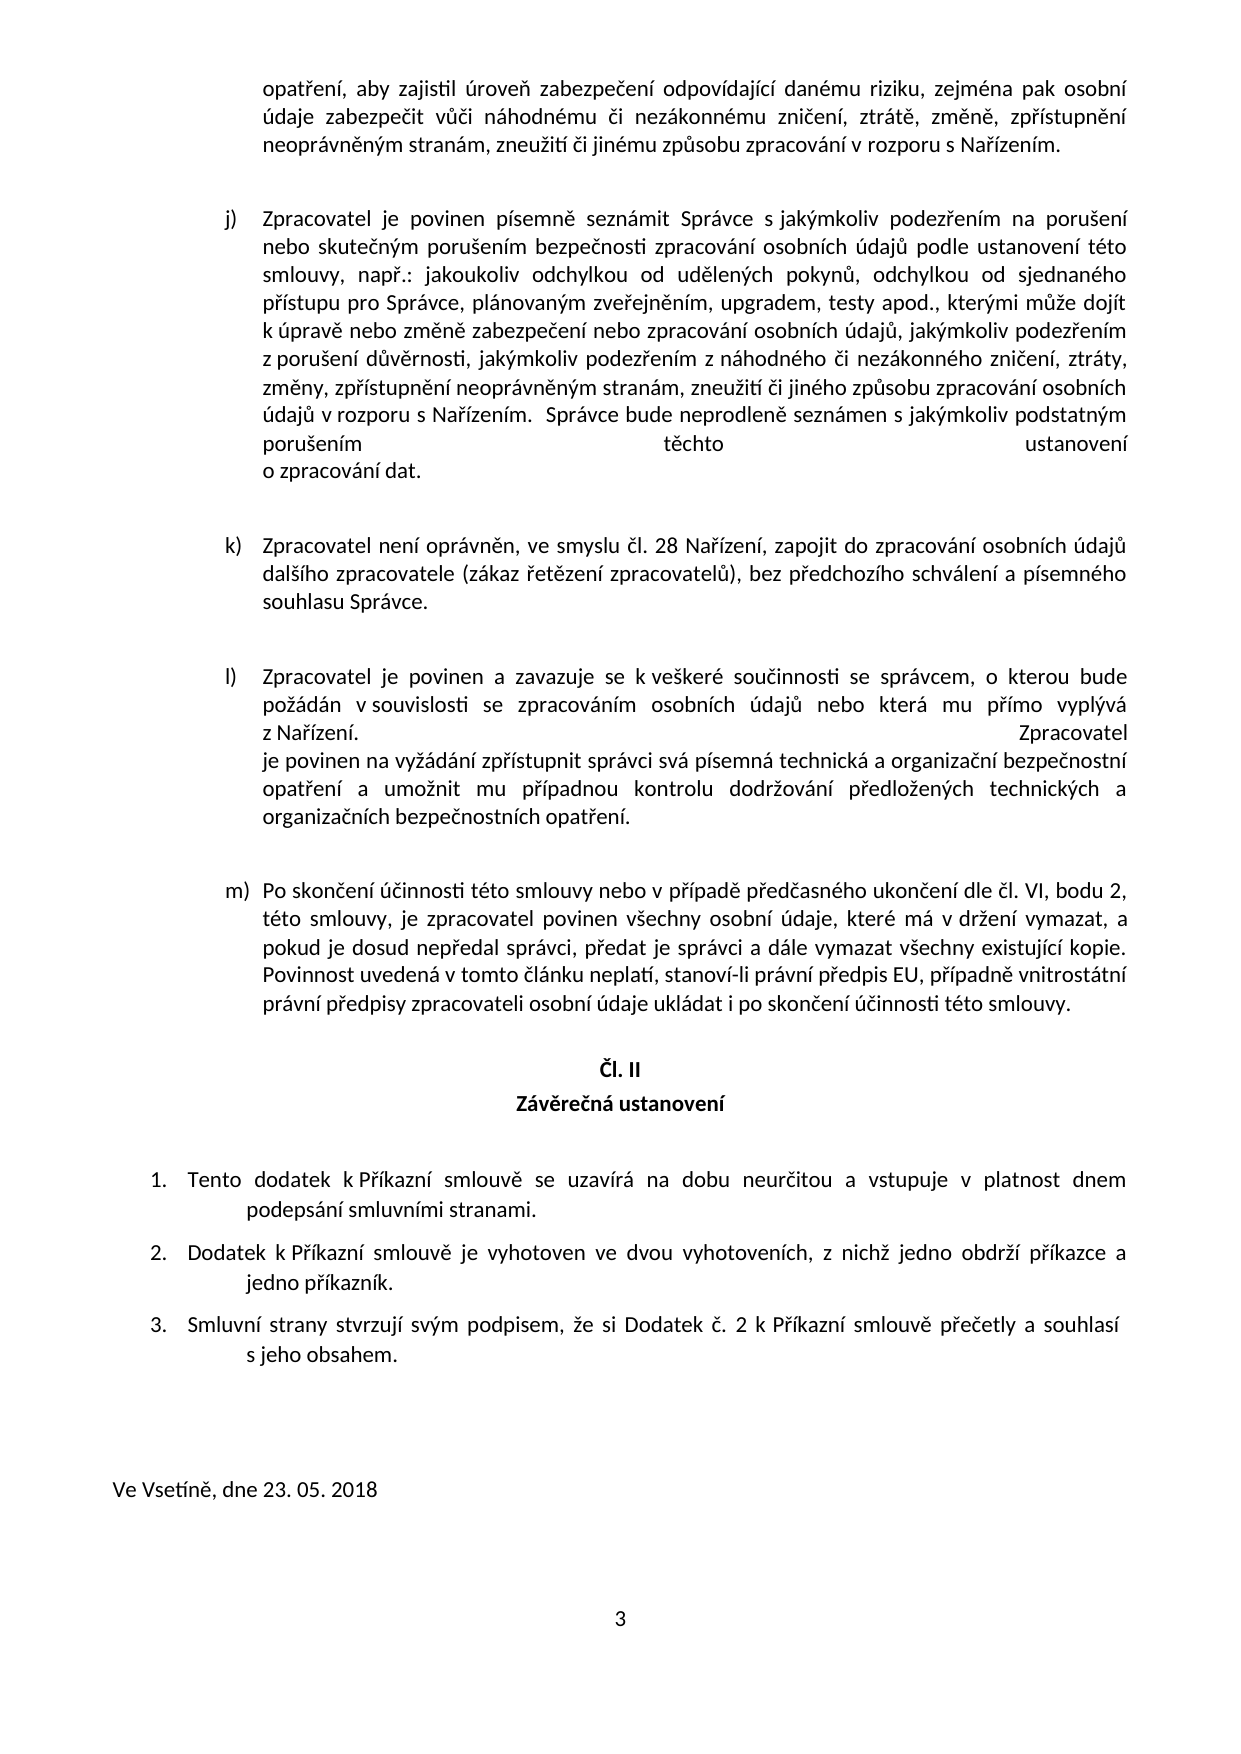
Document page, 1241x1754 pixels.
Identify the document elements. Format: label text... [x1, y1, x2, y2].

list opatření, aby zajistil úroveň zabezpečení odpovídající danému riziku, zejména pak osobní údaje zabezpečit vůči náhodnému či nezákonnému zničení, ztrátě, změně, zpřístupnění neoprávněným stranám, zneužití či jinému způsobu zpracování v rozporu s Nařízením. [225, 74, 1128, 158]
list Zpracovatel není oprávněn, ve smyslu čl. 28 Nařízení, zapojit do zpracování osobních údajů dalšího zpracovatele (zákaz řetězení zpracovatelů), bez předchozího schválení a písemného souhlasu Správce. [225, 531, 1128, 615]
text Ve Vsetíně, dne 23. 05. 2018 [112, 1475, 1128, 1503]
list Zpracovatel je povinen písemně seznámit Správce s jakýmkoliv podezřením na porušení nebo skutečným porušením bezpečnosti zpracování osobních údajů podle ustanovení této smlouvy, např.: jakoukoliv odchylkou od udělených pokynů, odchylkou od sjednaného přístupu pro Správce, plánovaným zveřejněním, upgradem, testy apod., kterými může dojít k úpravě nebo změně zabezpečení nebo zpracování osobních údajů, jakýmkoliv podezřením z porušení důvěrnosti, jakýmkoliv podezřením z náhodného či nezákonného zničení, ztráty, změny, zpřístupnění neoprávněným stranám, zneužití či jiného způsobu zpracování osobních údajů v rozporu s Nařízením. Správce bude neprodleně seznámen s jakýmkoliv podstatným porušením těchto ustanovení o zpracování dat. [225, 204, 1128, 485]
list Po skončení účinnosti této smlouvy nebo v případě předčasného ukončení dle čl. VI, bodu 2, této smlouvy, je zpracovatel povinen všechny osobní údaje, které má v držení vymazat, a pokud je dosud nepředal správci, předat je správci a dále vymazat všechny existující kopie. Povinnost uvedená v tomto článku neplatí, stanoví-li právní předpis EU, případně vnitrostátní právní předpisy zpracovateli osobní údaje ukládat i po skončení účinnosti této smlouvy. [225, 877, 1128, 1017]
subtitle Čl. II [112, 1055, 1128, 1083]
list Zpracovatel je povinen a zavazuje se k veškeré součinnosti se správcem, o kterou bude požádán v souvislosti se zpracováním osobních údajů nebo která mu přímo vyplývá z Nařízení. Zpracovatel je povinen na vyžádání zpřístupnit správci svá písemná technická a organizační bezpečnostní opatření a umožnit mu případnou kontrolu dodržování předložených technických a organizačních bezpečnostních opatření. [225, 662, 1128, 830]
list Tento dodatek k Příkazní smlouvě se uzavírá na dobu neurčitou a vstupuje v platnost dnem podepsání smluvními stranami. [150, 1165, 1128, 1223]
list Smluvní strany stvrzují svým podpisem, že si Dodatek č. 2 k Příkazní smlouvě přečetly a souhlasí s jeho obsahem. [150, 1310, 1128, 1368]
list Dodatek k Příkazní smlouvě je vyhotoven ve dvou vyhotoveních, z nichž jedno obdrží příkazce a jedno příkazník. [150, 1238, 1128, 1296]
subtitle Závěrečná ustanovení [112, 1089, 1128, 1117]
